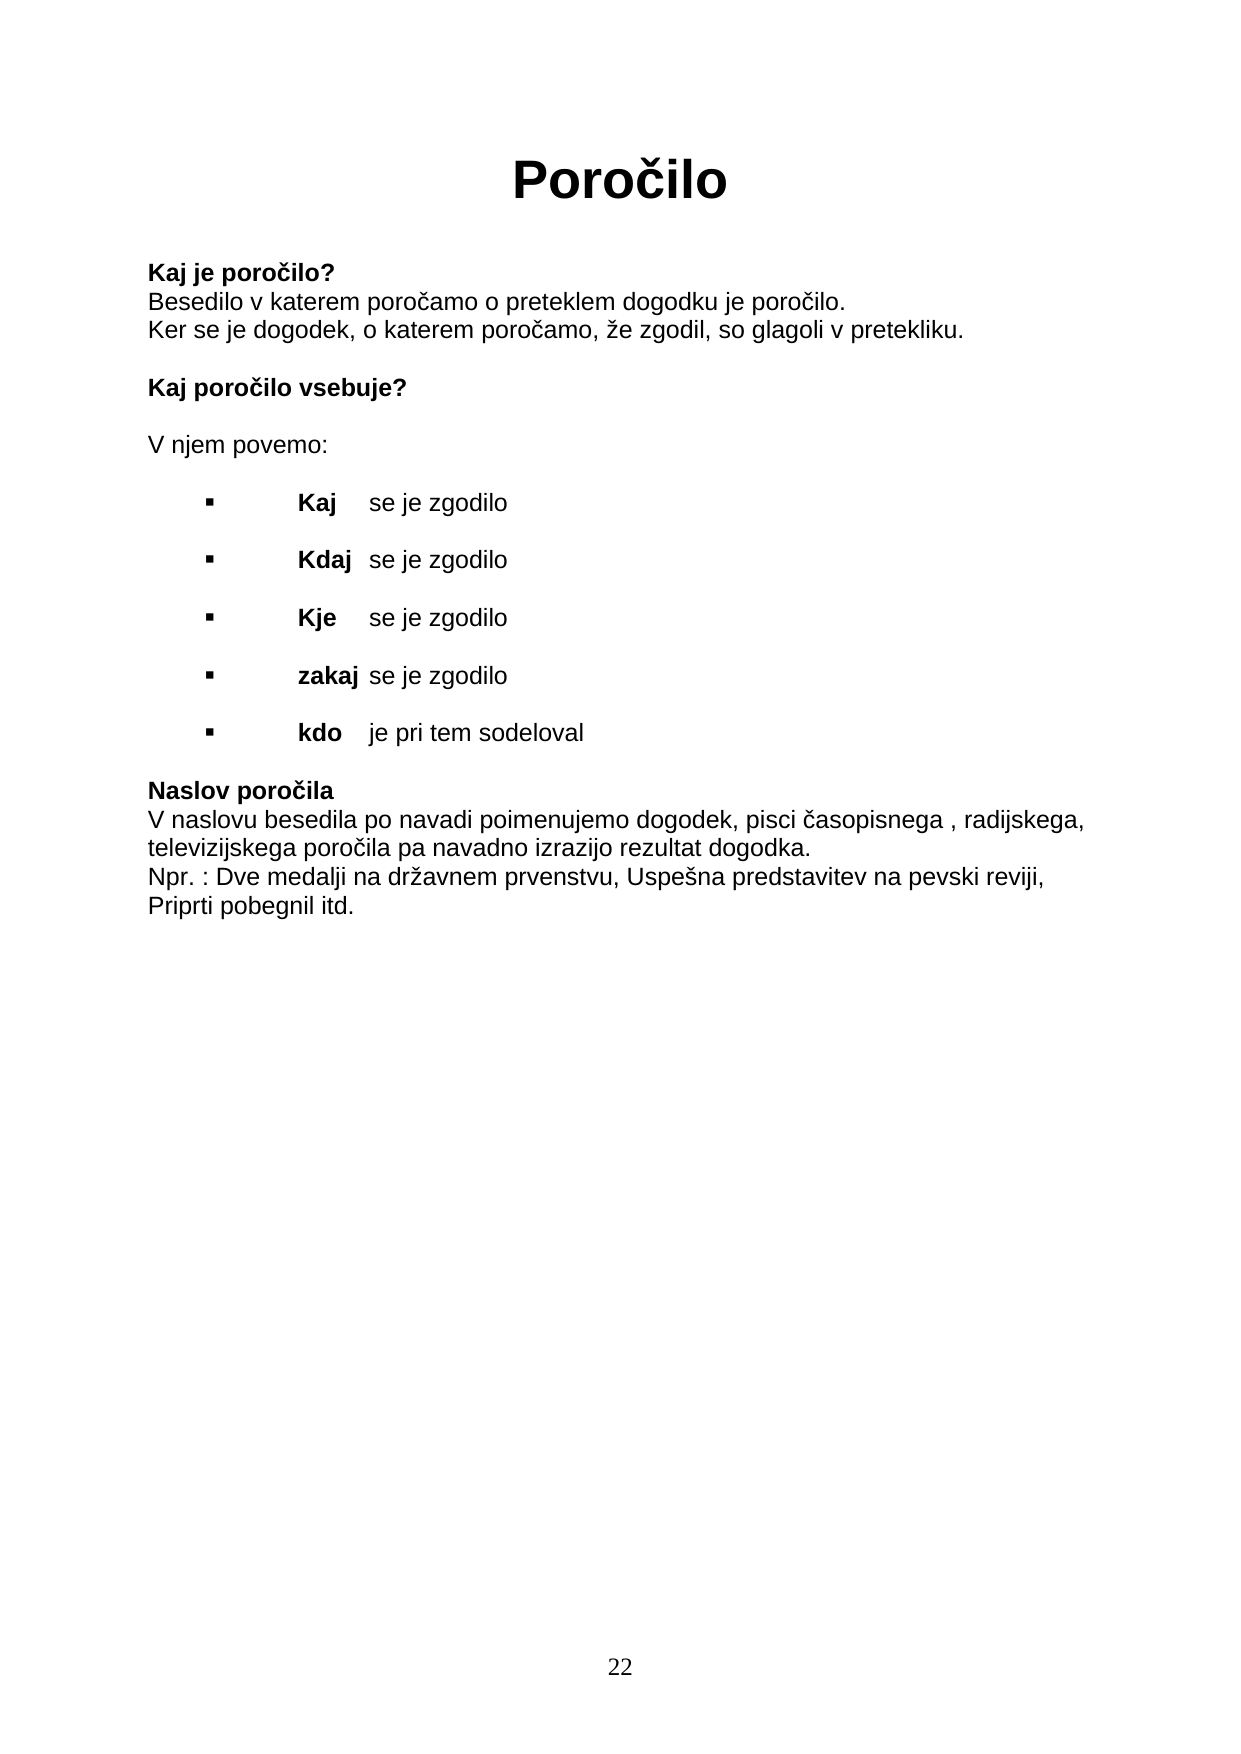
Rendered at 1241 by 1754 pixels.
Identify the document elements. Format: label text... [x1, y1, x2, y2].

text V njem povemo: [148, 430, 1093, 459]
list Kje se je zgodilo [204, 603, 1093, 632]
text Npr. : Dve medalji na državnem prvenstvu, Uspešna predstavitev na pevski reviji, Priprti pobegnil itd. [148, 862, 1093, 919]
text Ker se je dogodek, o katerem poročamo, že zgodil, so glagoli v pretekliku. [148, 315, 1093, 344]
text Naslov poročila [148, 776, 1093, 804]
text Kaj poročilo vsebuje? [148, 373, 1093, 402]
text Kaj je poročilo? [148, 258, 1093, 287]
list zakaj se je zgodilo [204, 661, 1093, 689]
list Kdaj se je zgodilo [204, 545, 1093, 574]
text V naslovu besedila po navadi poimenujemo dogodek, pisci časopisnega , radijskega, televizijskega poročila pa navadno izrazijo rezultat dogodka. [148, 804, 1093, 862]
text Besedilo v katerem poročamo o preteklem dogodku je poročilo. [148, 287, 1093, 315]
list kdo je pri tem sodeloval [204, 718, 1093, 747]
list Kaj se je zgodilo [204, 488, 1093, 517]
text Poročilo [148, 148, 1093, 210]
